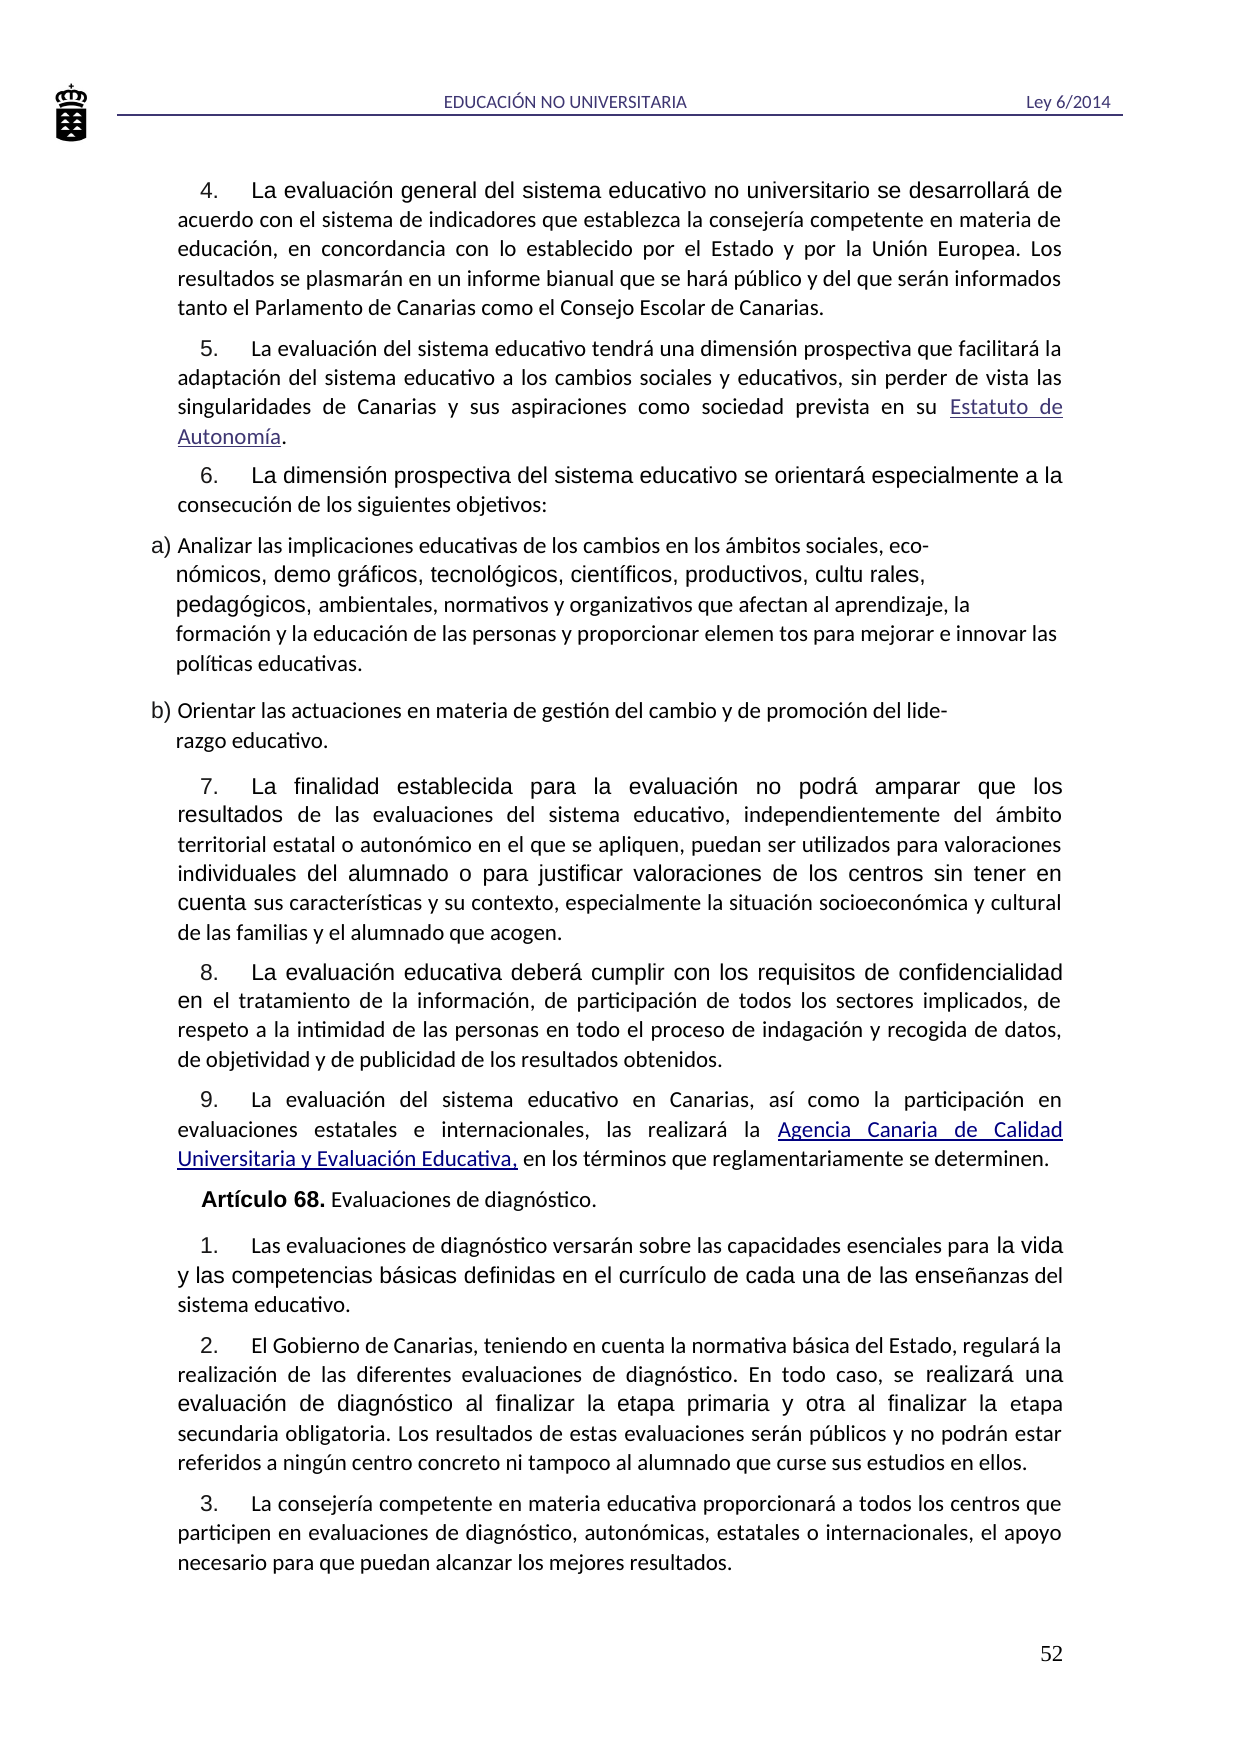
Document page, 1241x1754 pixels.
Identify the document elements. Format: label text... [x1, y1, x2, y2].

list La evaluación del sistema educativo tendrá una dimensión prospectiva que facilitará la adaptación del sistema educativo a los cambios sociales y educativos, sin perder de vista las singularidades de Canarias y sus aspiraciones como sociedad prevista en su Estatuto de Autonomía. [177, 334, 1063, 450]
list El Gobierno de Canarias, teniendo en cuenta la normativa básica del Estado, regulará la realización de las diferentes evaluaciones de diagnóstico. En todo caso, se realizará una evaluación de diagnóstico al finalizar la etapa primaria y otra al finalizar la etapa secundaria obligatoria. Los resultados de estas evaluaciones serán públicos y no podrán estar referidos a ningún centro concreto ni tampoco al alumnado que curse sus estudios en ellos. [177, 1331, 1063, 1476]
list Analizar las implicaciones educativas de los cambios en los ámbitos sociales, eco- [151, 531, 1063, 559]
text razgo educativo. [176, 726, 1063, 754]
list La dimensión prospectiva del sistema educativo se orientará especialmente a la consecución de los siguientes objetivos: [177, 462, 1063, 518]
list La evaluación del sistema educativo en Canarias, así como la participación en evaluaciones estatales e internacionales, las realizará la Agencia Canaria de Calidad Universitaria y Evaluación Educativa, en los términos que reglamentariamente se determinen. [177, 1086, 1063, 1172]
text Artículo 68. Evaluaciones de diagnóstico. [201, 1185, 1063, 1213]
list La finalidad establecida para la evaluación no podrá amparar que los resultados de las evaluaciones del sistema educativo, independientemente del ámbito territorial estatal o autonómico en el que se apliquen, puedan ser utilizados para valoraciones individuales del alumnado o para justificar valoraciones de los centros sin tener en cuenta sus características y su contexto, especialmente la situación socioeconómica y cultural de las familias y el alumnado que acogen. [177, 773, 1063, 946]
list Las evaluaciones de diagnóstico versarán sobre las capacidades esenciales para la vida y las competencias básicas definidas en el currículo de cada una de las enseñanzas del sistema educativo. [177, 1231, 1063, 1318]
list Orientar las actuaciones en materia de gestión del cambio y de promoción del lide- [151, 696, 1063, 724]
list La evaluación general del sistema educativo no universitario se desarrollará de acuerdo con el sistema de indicadores que establezca la consejería competente en materia de educación, en concordancia con lo establecido por el Estado y por la Unión Europea. Los resultados se plasmarán en un informe bianual que se hará público y del que serán informados tanto el Parlamento de Canarias como el Consejo Escolar de Canarias. [177, 177, 1063, 321]
list La consejería competente en materia educativa proporcionará a todos los centros que participen en evaluaciones de diagnóstico, autonómicas, estatales o internacionales, el apoyo necesario para que puedan alcanzar los mejores resultados. [177, 1489, 1063, 1576]
list La evaluación educativa deberá cumplir con los requisitos de confidencialidad en el tratamiento de la información, de participación de todos los sectores implicados, de respeto a la intimidad de las personas en todo el proceso de indagación y recogida de datos, de objetividad y de publicidad de los resultados obtenidos. [177, 958, 1063, 1073]
text nómicos, demo gráficos, tecnológicos, científicos, productivos, cultu rales, pedagógicos, ambientales, normativos y organizativos que afectan al aprendizaje, la formación y la educación de las personas y proporcionar elemen tos para mejorar e innovar las políticas educativas. [176, 561, 1063, 677]
